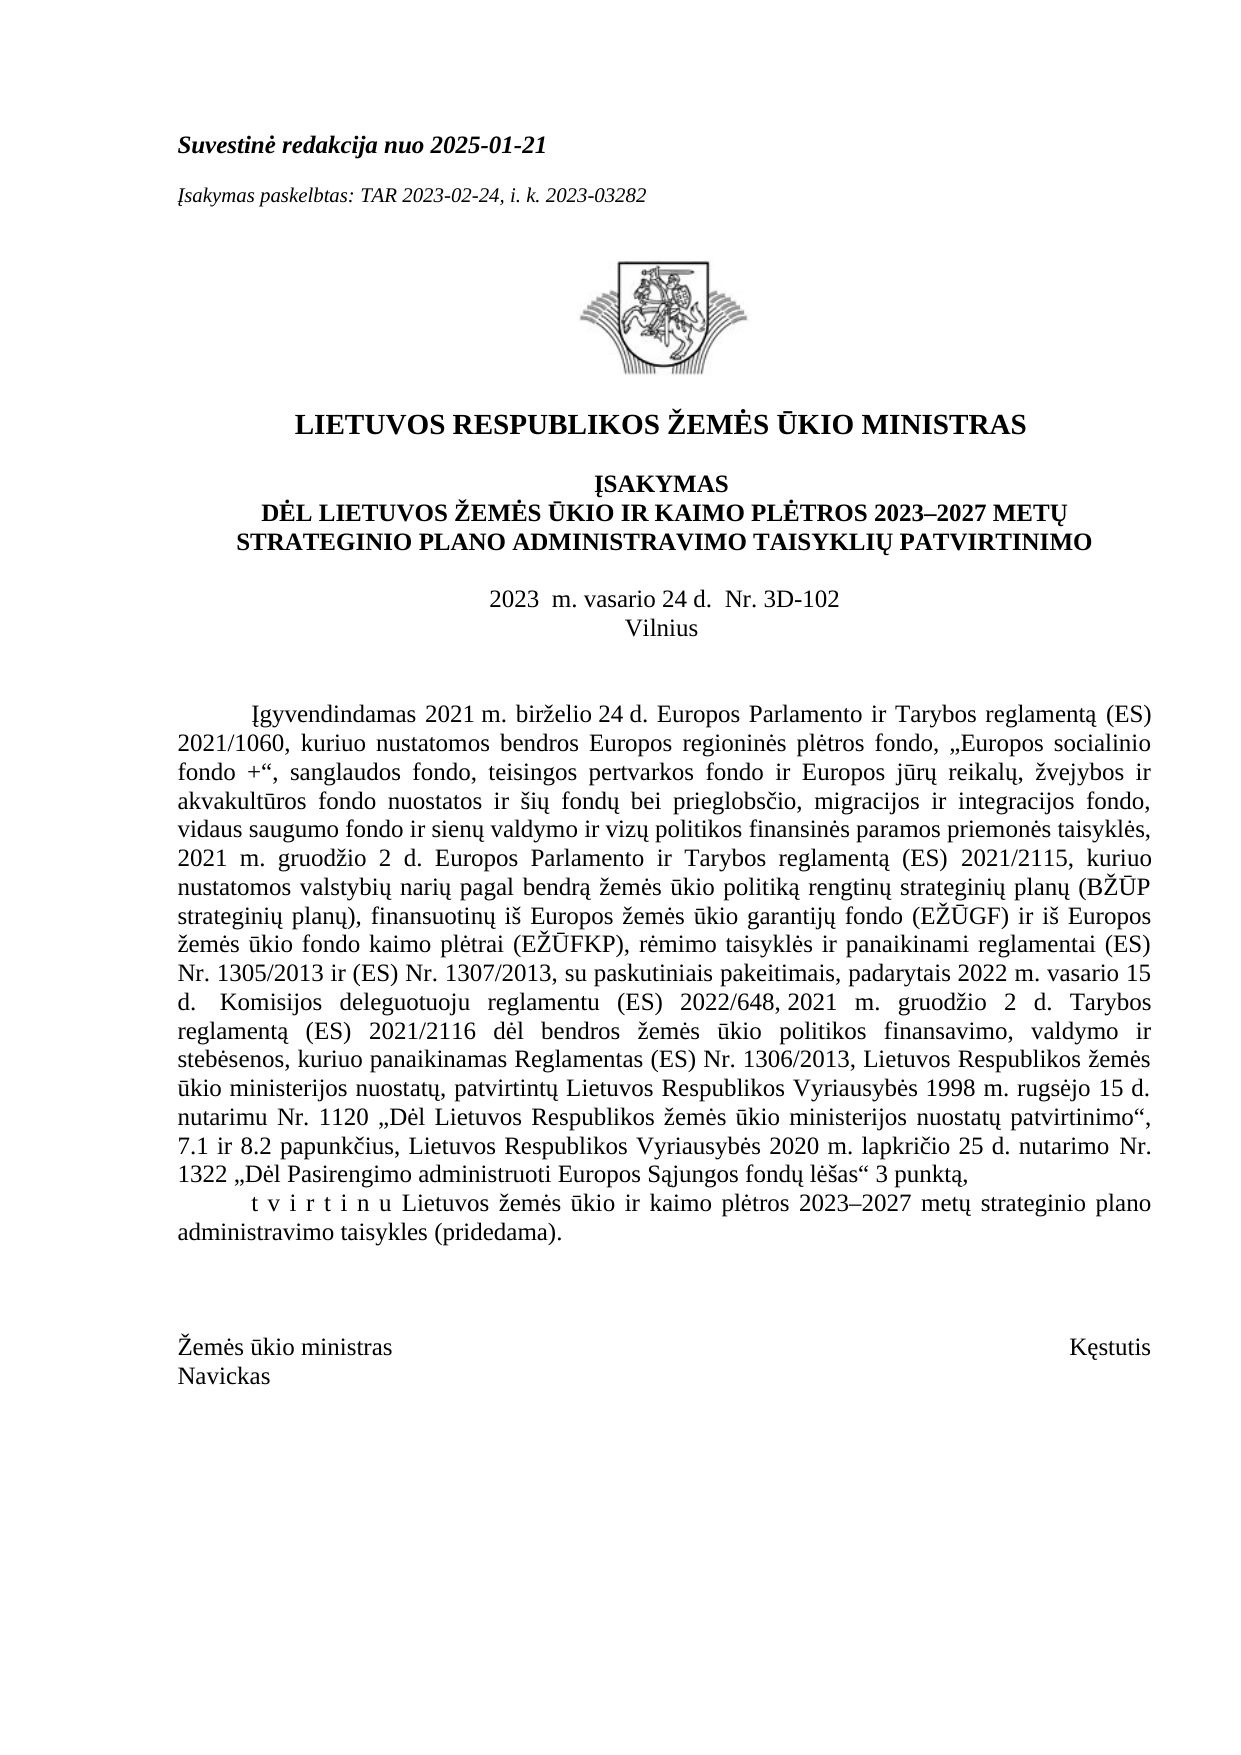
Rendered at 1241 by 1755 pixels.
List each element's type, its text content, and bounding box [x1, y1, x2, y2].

text Įsakymas paskelbtas: TAR 2023-02-24, i. k. 2023-03282 [177, 183, 1152, 207]
text 2023 m. vasario 24 d. Nr. 3D-102 [177, 584, 1152, 613]
text ĮSAKYMAS [177, 469, 1152, 498]
text Vilnius [177, 613, 1152, 642]
text LIETUVOS RESPUBLIKOS ŽEMĖS ŪKIO MINISTRAS [177, 407, 1152, 441]
text Suvestinė redakcija nuo 2025-01-21 [177, 130, 1152, 159]
text t v i r t i n u Lietuvos žemės ūkio ir kaimo plėtros 2023–2027 metų strateginio plano administravimo taisykles (pridedama). [177, 1188, 1152, 1246]
text DĖL LIETUVOS ŽEMĖS ŪKIO IR KAIMO PLĖTROS 2023–2027 METŲ STRATEGINIO PLANO ADMINISTRAVIMO TAISYKLIŲ PATVIRTINIMO [177, 498, 1152, 556]
text Žemės ūkio ministras Kęstutis Navickas [177, 1332, 1152, 1389]
text Įgyvendindamas 2021 m. birželio 24 d. Europos Parlamento ir Tarybos reglamentą (ES) 2021/1060, kuriuo nustatomos bendros Europos regioninės plėtros fondo, „Europos socialinio fondo +“, sanglaudos fondo, teisingos pertvarkos fondo ir Europos jūrų reikalų, žvejybos ir akvakultūros fondo nuostatos ir šių fondų bei prieglobsčio, migracijos ir integracijos fondo, vidaus saugumo fondo ir sienų valdymo ir vizų politikos finansinės paramos priemonės taisyklės, 2021 m. gruodžio 2 d. Europos Parlamento ir Tarybos reglamentą (ES) 2021/2115, kuriuo nustatomos valstybių narių pagal bendrą žemės ūkio politiką rengtinų strateginių planų (BŽŪP strateginių planų), finansuotinų iš Europos žemės ūkio garantijų fondo (EŽŪGF) ir iš Europos žemės ūkio fondo kaimo plėtrai (EŽŪFKP), rėmimo taisyklės ir panaikinami reglamentai (ES) Nr. 1305/2013 ir (ES) Nr. 1307/2013, su paskutiniais pakeitimais, padarytais 2022 m. vasario 15 d. Komisijos deleguotuoju reglamentu (ES) 2022/648, 2021 m. gruodžio 2 d. Tarybos reglamentą (ES) 2021/2116 dėl bendros žemės ūkio politikos finansavimo, valdymo ir stebėsenos, kuriuo panaikinamas Reglamentas (ES) Nr. 1306/2013, Lietuvos Respublikos žemės ūkio ministerijos nuostatų, patvirtintų Lietuvos Respublikos Vyriausybės 1998 m. rugsėjo 15 d. nutarimu Nr. 1120 „Dėl Lietuvos Respublikos žemės ūkio ministerijos nuostatų patvirtinimo“, 7.1 ir 8.2 papunkčius, Lietuvos Respublikos Vyriausybės 2020 m. lapkričio 25 d. nutarimo Nr. 1322 „Dėl Pasirengimo administruoti Europos Sąjungos fondų lėšas“ 3 punktą, [177, 699, 1152, 1188]
